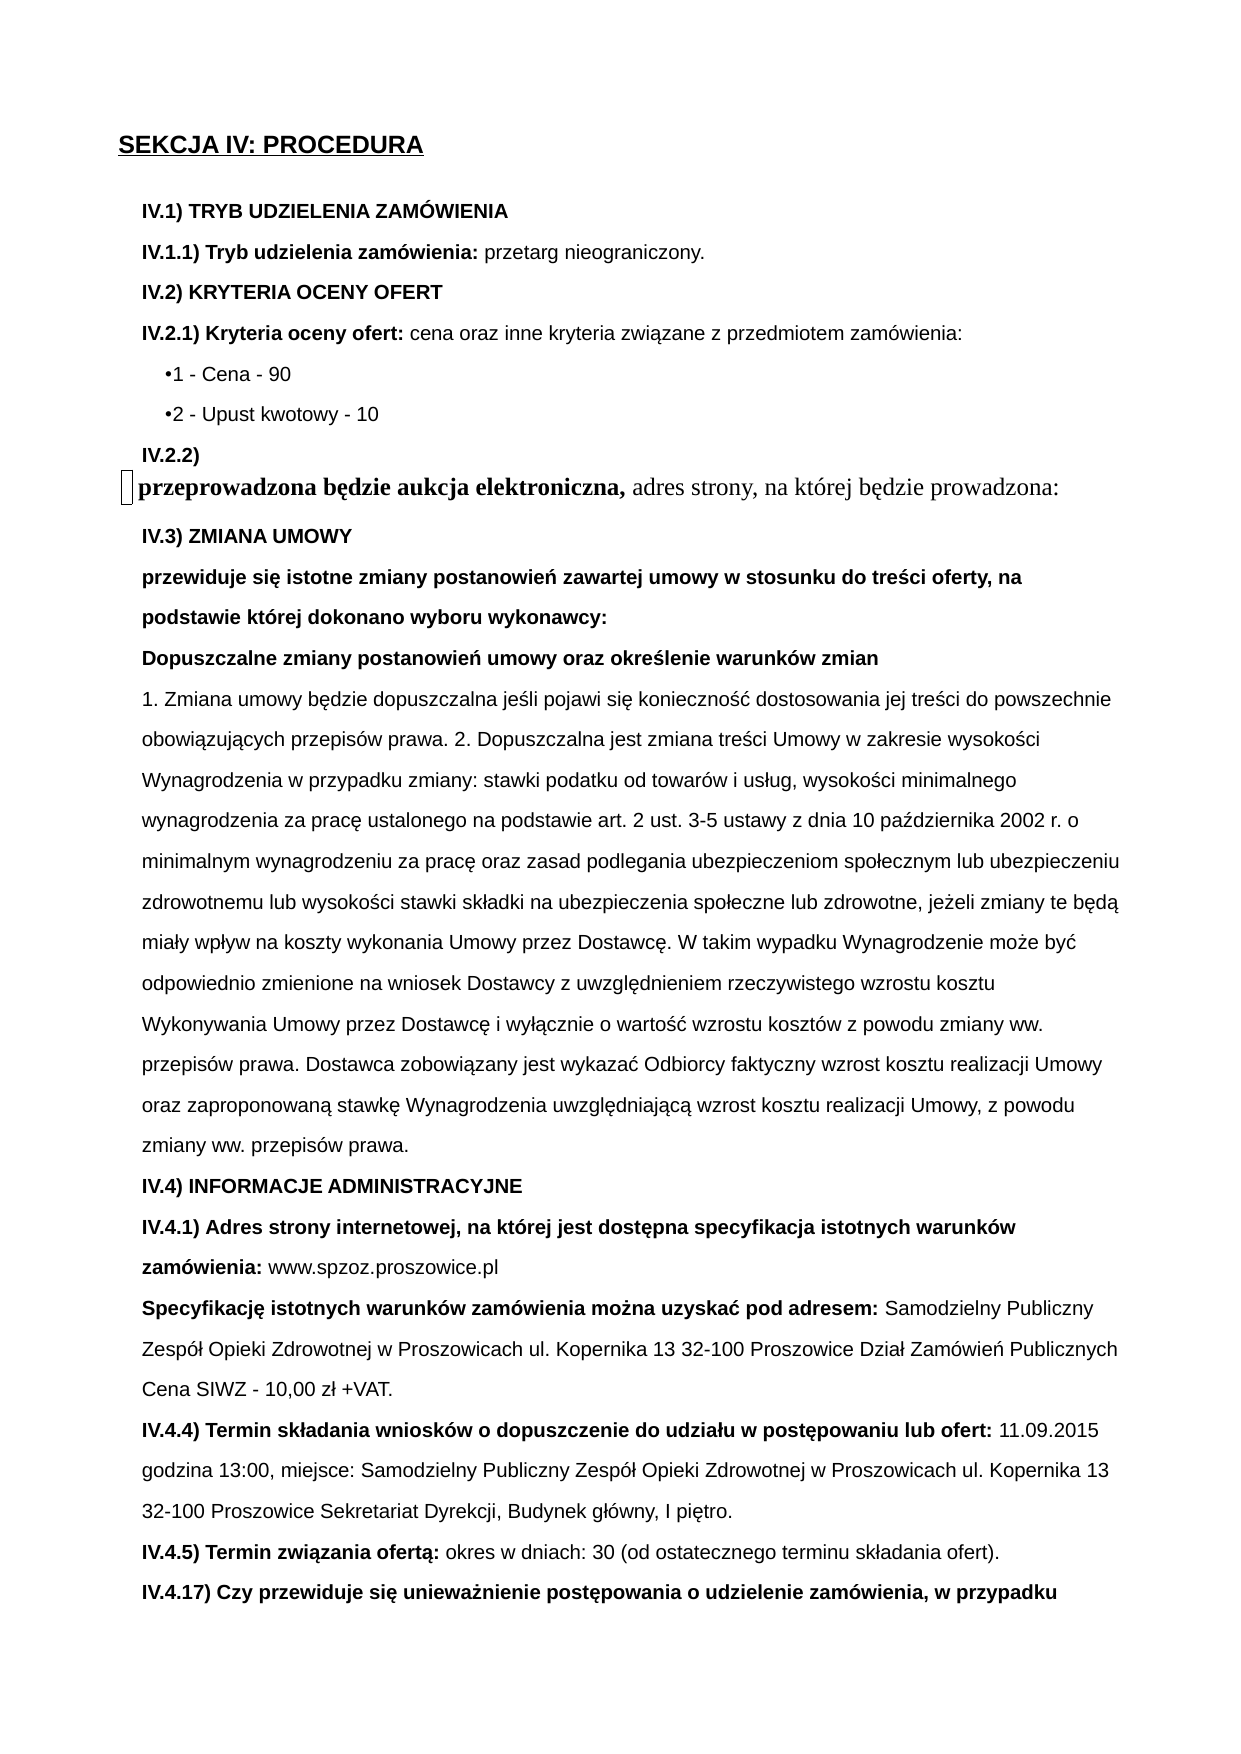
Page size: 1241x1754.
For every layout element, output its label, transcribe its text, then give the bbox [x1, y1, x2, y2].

text IV.4.17) Czy przewiduje się unieważnienie postępowania o udzielenie zamówienia, w przypadku [142, 1563, 1122, 1604]
text IV.2.2) [142, 426, 1122, 467]
text 1. Zmiana umowy będzie dopuszczalna jeśli pojawi się konieczność dostosowania jej treści do powszechnie obowiązujących przepisów prawa. 2. Dopuszczalna jest zmiana treści Umowy w zakresie wysokości Wynagrodzenia w przypadku zmiany: stawki podatku od towarów i usług, wysokości minimalnego wynagrodzenia za pracę ustalonego na podstawie art. 2 ust. 3-5 ustawy z dnia 10 października 2002 r. o minimalnym wynagrodzeniu za pracę oraz zasad podlegania ubezpieczeniom społecznym lub ubezpieczeniu zdrowotnemu lub wysokości stawki składki na ubezpieczenia społeczne lub zdrowotne, jeżeli zmiany te będą miały wpływ na koszty wykonania Umowy przez Dostawcę. W takim wypadku Wynagrodzenie może być odpowiednio zmienione na wniosek Dostawcy z uwzględnieniem rzeczywistego wzrostu kosztu Wykonywania Umowy przez Dostawcę i wyłącznie o wartość wzrostu kosztów z powodu zmiany ww. przepisów prawa. Dostawca zobowiązany jest wykazać Odbiorcy faktyczny wzrost kosztu realizacji Umowy oraz zaproponowaną stawkę Wynagrodzenia uwzględniającą wzrost kosztu realizacji Umowy, z powodu zmiany ww. przepisów prawa. [142, 670, 1122, 1157]
text IV.4.1) Adres strony internetowej, na której jest dostępna specyfikacja istotnych warunków zamówienia: www.spzoz.proszowice.pl Specyfikację istotnych warunków zamówienia można uzyskać pod adresem: Samodzielny Publiczny Zespół Opieki Zdrowotnej w Proszowicach ul. Kopernika 13 32-100 Proszowice Dział Zamówień Publicznych Cena SIWZ - 10,00 zł +VAT. [142, 1198, 1122, 1401]
text IV.4.4) Termin składania wniosków o dopuszczenie do udziału w postępowaniu lub ofert: 11.09.2015 godzina 13:00, miejsce: Samodzielny Publiczny Zespół Opieki Zdrowotnej w Proszowicach ul. Kopernika 13 32-100 Proszowice Sekretariat Dyrekcji, Budynek główny, I piętro. [142, 1401, 1122, 1523]
text przewiduje się istotne zmiany postanowień zawartej umowy w stosunku do treści oferty, na podstawie której dokonano wyboru wykonawcy: [142, 548, 1122, 629]
text IV.1.1) Tryb udzielenia zamówienia: przetarg nieograniczony. [142, 223, 1122, 263]
table_header [118, 467, 135, 507]
text IV.4.5) Termin związania ofertą: okres w dniach: 30 (od ostatecznego terminu składania ofert). [142, 1523, 1122, 1563]
text IV.2) KRYTERIA OCENY OFERT [142, 263, 1122, 304]
text IV.1) TRYB UDZIELENIA ZAMÓWIENIA [142, 182, 1122, 223]
text Dopuszczalne zmiany postanowień umowy oraz określenie warunków zmian [142, 629, 1122, 670]
text IV.4) INFORMACJE ADMINISTRACYJNE [142, 1157, 1122, 1198]
text IV.2.1) Kryteria oceny ofert: cena oraz inne kryteria związane z przedmiotem zamówienia: [142, 304, 1122, 345]
text SEKCJA IV: PROCEDURA [118, 118, 1122, 159]
text IV.3) ZMIANA UMOWY [142, 507, 1122, 548]
list 1 - Cena - 90 [118, 345, 1122, 385]
list 2 - Upust kwotowy - 10 [118, 385, 1122, 426]
table_header przeprowadzona będzie aukcja elektroniczna, adres strony, na której będzie prowadzona: [135, 467, 1064, 507]
